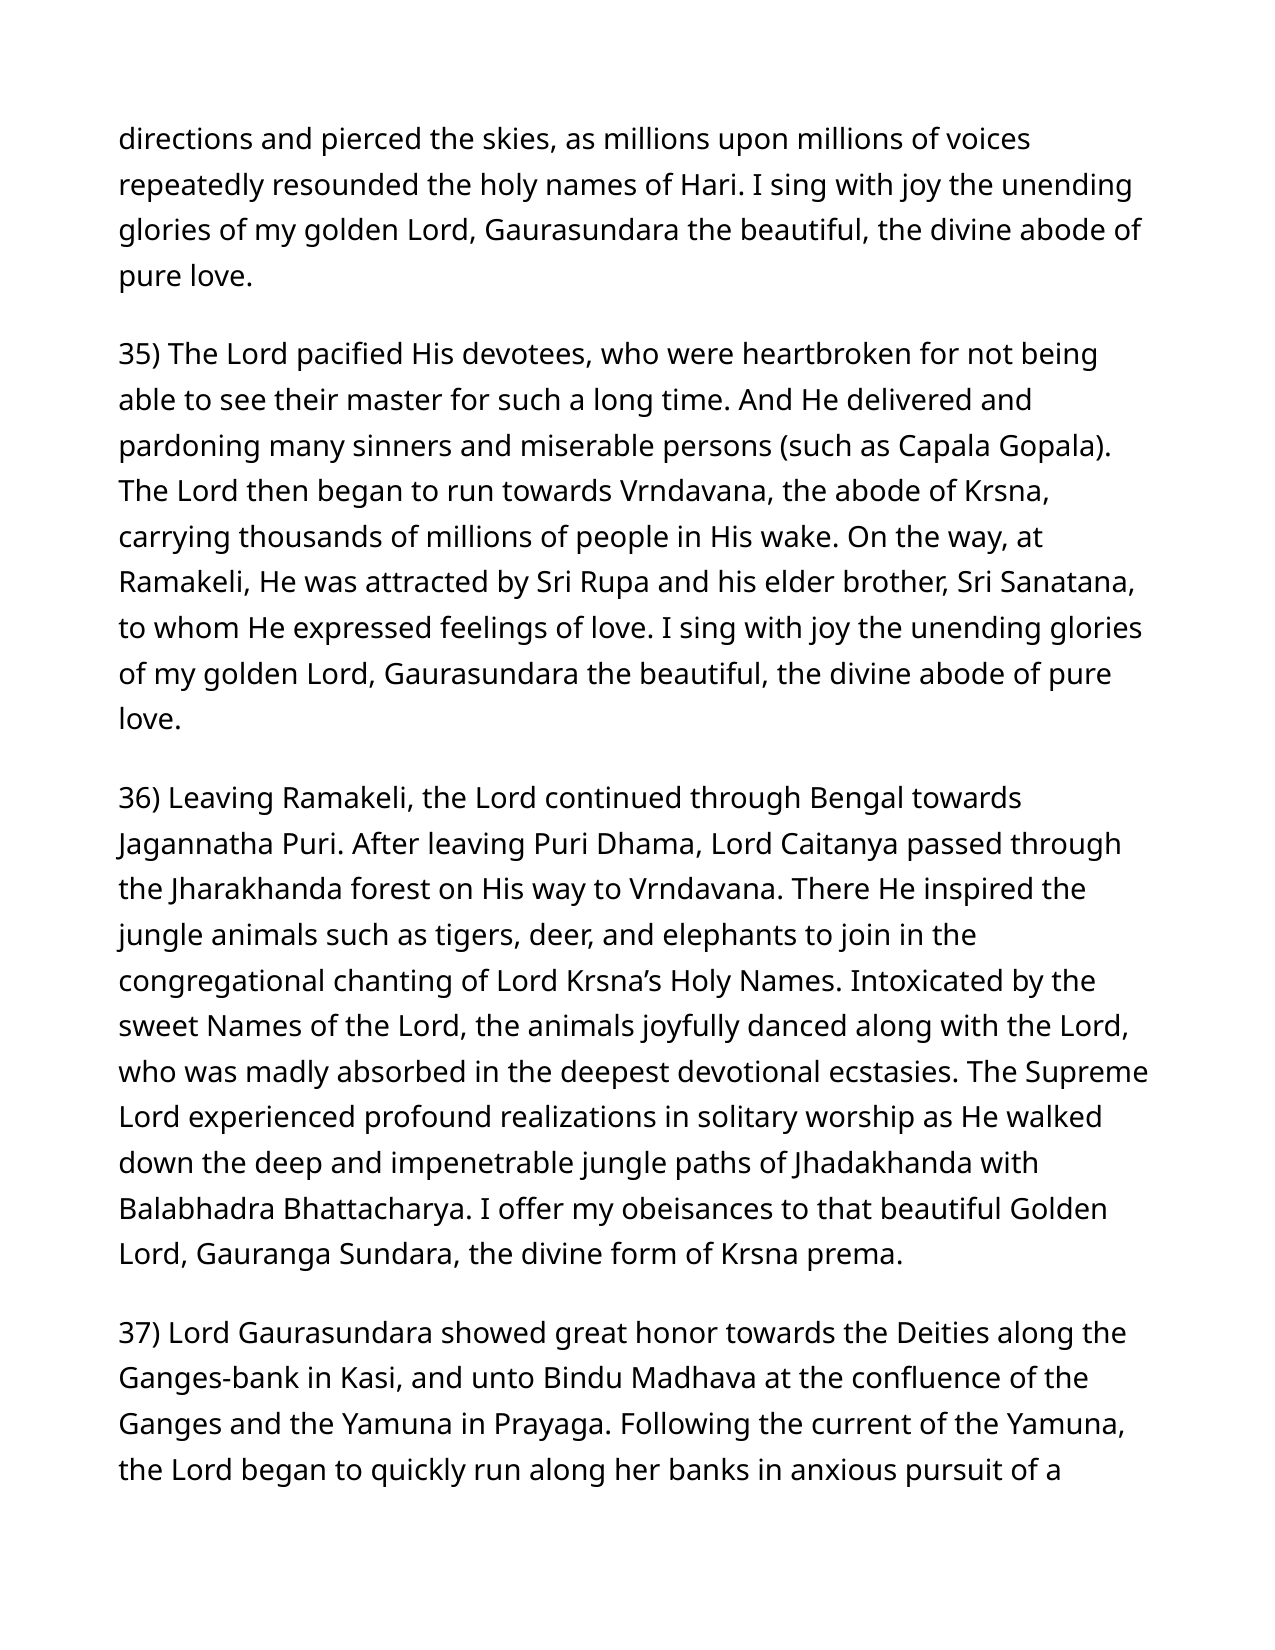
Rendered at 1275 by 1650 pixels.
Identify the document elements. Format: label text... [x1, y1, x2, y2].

text 35) The Lord pacified His devotees, who were heartbroken for not being able to see their master for such a long time. And He delivered and pardoning many sinners and miserable persons (such as Capala Gopala). The Lord then began to run towards Vrndavana, the abode of Krsna, carrying thousands of millions of people in His wake. On the way, at Ramakeli, He was attracted by Sri Rupa and his elder brother, Sri Sanatana, to whom He expressed feelings of love. I sing with joy the unending glories of my golden Lord, Gaurasundara the beautiful, the divine abode of pure love. [118, 334, 1157, 738]
text directions and pierced the skies, as millions upon millions of voices repeatedly resounded the holy names of Hari. I sing with joy the unending glories of my golden Lord, Gaurasundara the beautiful, the divine abode of pure love. [118, 118, 1157, 295]
text 37) Lord Gaurasundara showed great honor towards the Deities along the Ganges-bank in Kasi, and unto Bindu Madhava at the confluence of the Ganges and the Yamuna in Prayaga. Following the current of the Yamuna, the Lord began to quickly run along her banks in anxious pursuit of a [118, 1312, 1157, 1489]
text 36) Leaving Ramakeli, the Lord continued through Bengal towards Jagannatha Puri. After leaving Puri Dhama, Lord Caitanya passed through the Jharakhanda forest on His way to Vrndavana. There He inspired the jungle animals such as tigers, deer, and elephants to join in the congregational chanting of Lord Krsna’s Holy Names. Intoxicated by the sweet Names of the Lord, the animals joyfully danced along with the Lord, who was madly absorbed in the deepest devotional ecstasies. The Supreme Lord experienced profound realizations in solitary worship as He walked down the deep and impenetrable jungle paths of Jhadakhanda with Balabhadra Bhattacharya. I offer my obeisances to that beautiful Golden Lord, Gauranga Sundara, the divine form of Krsna prema. [118, 777, 1157, 1273]
